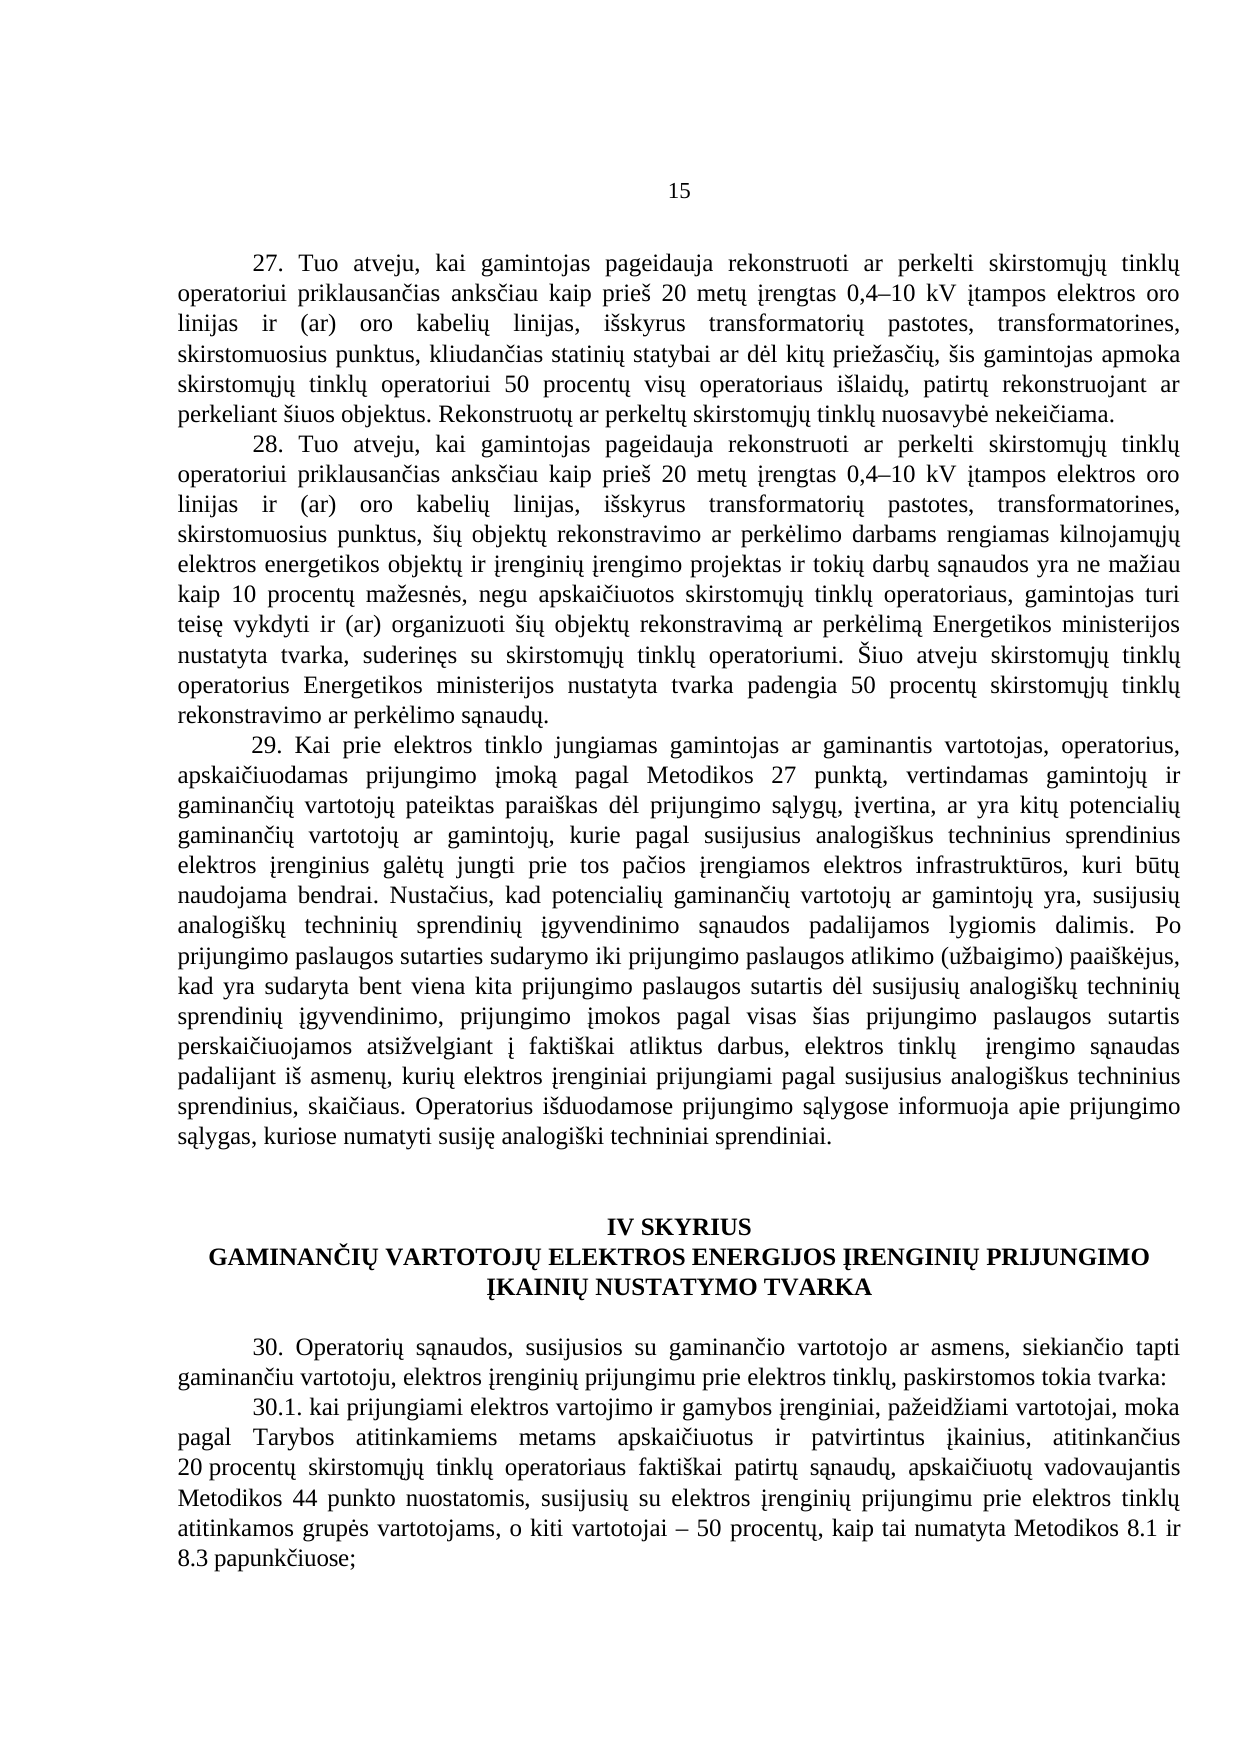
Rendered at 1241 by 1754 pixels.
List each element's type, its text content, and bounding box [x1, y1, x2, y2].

text 29. Kai prie elektros tinklo jungiamas gamintojas ar gaminantis vartotojas, operatorius, apskaičiuodamas prijungimo įmoką pagal Metodikos 27 punktą, vertindamas gamintojų ir gaminančių vartotojų pateiktas paraiškas dėl prijungimo sąlygų, įvertina, ar yra kitų potencialių gaminančių vartotojų ar gamintojų, kurie pagal susijusius analogiškus techninius sprendinius elektros įrenginius galėtų jungti prie tos pačios įrengiamos elektros infrastruktūros, kuri būtų naudojama bendrai. Nustačius, kad potencialių gaminančių vartotojų ar gamintojų yra, susijusių analogiškų techninių sprendinių įgyvendinimo sąnaudos padalijamos lygiomis dalimis. Po prijungimo paslaugos sutarties sudarymo iki prijungimo paslaugos atlikimo (užbaigimo) paaiškėjus, kad yra sudaryta bent viena kita prijungimo paslaugos sutartis dėl susijusių analogiškų techninių sprendinių įgyvendinimo, prijungimo įmokos pagal visas šias prijungimo paslaugos sutartis perskaičiuojamos atsižvelgiant į faktiškai atliktus darbus, elektros tinklų įrengimo sąnaudas padalijant iš asmenų, kurių elektros įrenginiai prijungiami pagal susijusius analogiškus techninius sprendinius, skaičiaus. Operatorius išduodamose prijungimo sąlygose informuoja apie prijungimo sąlygas, kuriose numatyti susiję analogiški techniniai sprendiniai. [177, 730, 1181, 1150]
text 28. Tuo atveju, kai gamintojas pageidauja rekonstruoti ar perkelti skirstomųjų tinklų operatoriui priklausančias anksčiau kaip prieš 20 metų įrengtas 0,4–10 kV įtampos elektros oro linijas ir (ar) oro kabelių linijas, išskyrus transformatorių pastotes, transformatorines, skirstomuosius punktus, šių objektų rekonstravimo ar perkėlimo darbams rengiamas kilnojamųjų elektros energetikos objektų ir įrenginių įrengimo projektas ir tokių darbų sąnaudos yra ne mažiau kaip 10 procentų mažesnės, negu apskaičiuotos skirstomųjų tinklų operatoriaus, gamintojas turi teisę vykdyti ir (ar) organizuoti šių objektų rekonstravimą ar perkėlimą Energetikos ministerijos nustatyta tvarka, suderinęs su skirstomųjų tinklų operatoriumi. Šiuo atveju skirstomųjų tinklų operatorius Energetikos ministerijos nustatyta tvarka padengia 50 procentų skirstomųjų tinklų rekonstravimo ar perkėlimo sąnaudų. [177, 429, 1181, 729]
text 27. Tuo atveju, kai gamintojas pageidauja rekonstruoti ar perkelti skirstomųjų tinklų operatoriui priklausančias anksčiau kaip prieš 20 metų įrengtas 0,4–10 kV įtampos elektros oro linijas ir (ar) oro kabelių linijas, išskyrus transformatorių pastotes, transformatorines, skirstomuosius punktus, kliudančias statinių statybai ar dėl kitų priežasčių, šis gamintojas apmoka skirstomųjų tinklų operatoriui 50 procentų visų operatoriaus išlaidų, patirtų rekonstruojant ar perkeliant šiuos objektus. Rekonstruotų ar perkeltų skirstomųjų tinklų nuosavybė nekeičiama. [177, 248, 1181, 428]
text 30.1. kai prijungiami elektros vartojimo ir gamybos įrenginiai, pažeidžiami vartotojai, moka pagal Tarybos atitinkamiems metams apskaičiuotus ir patvirtintus įkainius, atitinkančius 20 procentų skirstomųjų tinklų operatoriaus faktiškai patirtų sąnaudų, apskaičiuotų vadovaujantis Metodikos 44 punkto nuostatomis, susijusių su elektros įrenginių prijungimu prie elektros tinklų atitinkamos grupės vartotojams, o kiti vartotojai – 50 procentų, kaip tai numatyta Metodikos 8.1 ir 8.3 papunkčiuose; [177, 1392, 1181, 1572]
text IV SKYRIUS [177, 1212, 1181, 1240]
text GAMINančių vartotojų ELEKTROS ENERGIJOS ĮRENGINIŲ PRIJUNGIMO ĮKAINIŲ NUSTATYMO TVARKA [177, 1242, 1181, 1301]
text 30. Operatorių sąnaudos, susijusios su gaminančio vartotojo ar asmens, siekiančio tapti gaminančiu vartotoju, elektros įrenginių prijungimu prie elektros tinklų, paskirstomos tokia tvarka: [177, 1332, 1181, 1391]
